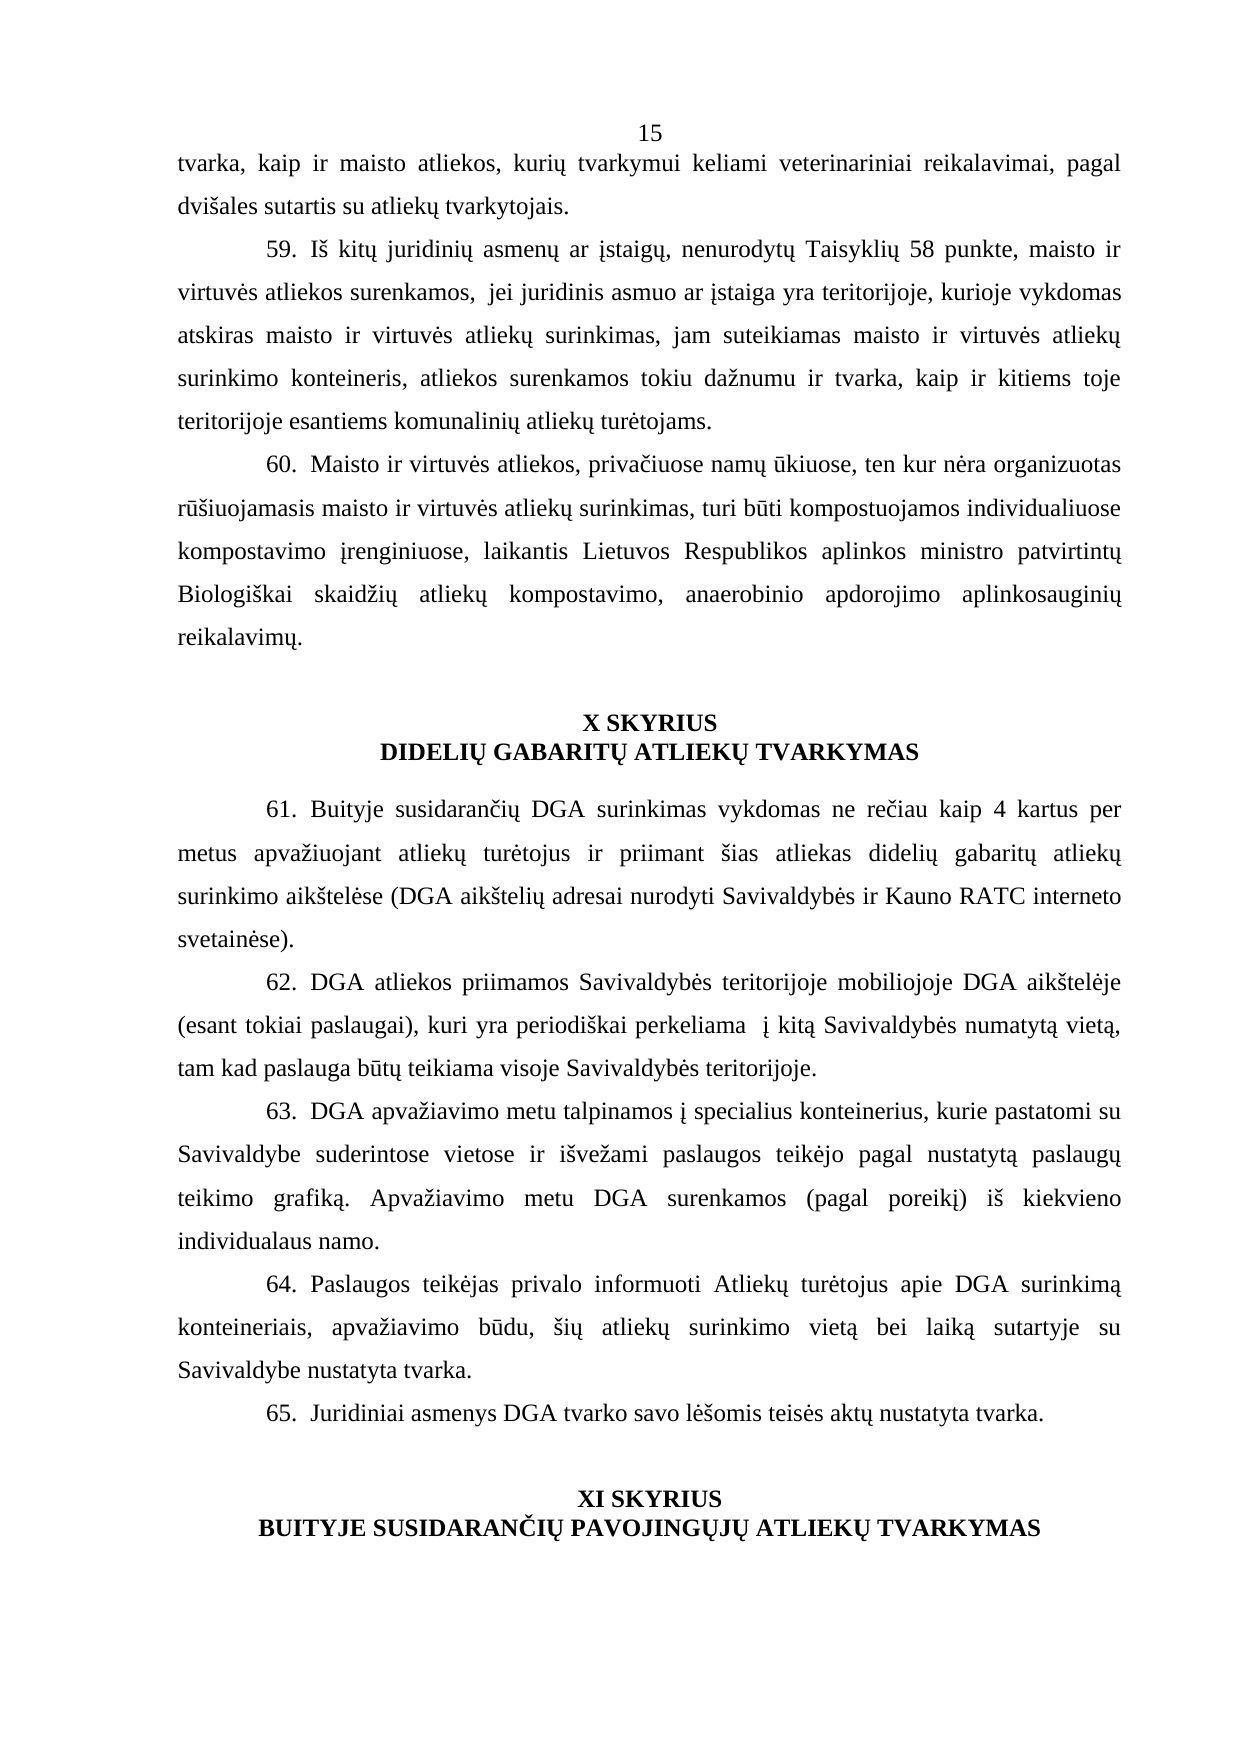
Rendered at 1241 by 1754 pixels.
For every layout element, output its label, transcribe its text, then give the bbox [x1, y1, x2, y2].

text 65. Juridiniai asmenys DGA tvarko savo lėšomis teisės aktų nustatyta tvarka. [177, 1398, 1122, 1427]
text 64. Paslaugos teikėjas privalo informuoti Atliekų turėtojus apie DGA surinkimą konteineriais, apvažiavimo būdu, šių atliekų surinkimo vietą bei laiką sutartyje su Savivaldybe nustatyta tvarka. [177, 1269, 1122, 1384]
subtitle X SKYRIUS [177, 708, 1122, 737]
text 60. Maisto ir virtuvės atliekos, privačiuose namų ūkiuose, ten kur nėra organizuotas rūšiuojamasis maisto ir virtuvės atliekų surinkimas, turi būti kompostuojamos individualiuose kompostavimo įrenginiuose, laikantis Lietuvos Respublikos aplinkos ministro patvirtintų Biologiškai skaidžių atliekų kompostavimo, anaerobinio apdorojimo aplinkosauginių reikalavimų. [177, 449, 1122, 651]
subtitle XI SKYRIUS [177, 1484, 1122, 1513]
text tvarka, kaip ir maisto atliekos, kurių tvarkymui keliami veterinariniai reikalavimai, pagal dvišales sutartis su atliekų tvarkytojais. [177, 148, 1122, 219]
subtitle BUITYJE SUSIDARANČIŲ PAVOJINGŲJŲ ATLIEKŲ TVARKYMAS [177, 1513, 1122, 1542]
text 59. Iš kitų juridinių asmenų ar įstaigų, nenurodytų Taisyklių 58 punkte, maisto ir virtuvės atliekos surenkamos, jei juridinis asmuo ar įstaiga yra teritorijoje, kurioje vykdomas atskiras maisto ir virtuvės atliekų surinkimas, jam suteikiamas maisto ir virtuvės atliekų surinkimo konteineris, atliekos surenkamos tokiu dažnumu ir tvarka, kaip ir kitiems toje teritorijoje esantiems komunalinių atliekų turėtojams. [177, 234, 1122, 435]
subtitle DIDELIŲ GABARITŲ ATLIEKŲ TVARKYMAS [177, 737, 1122, 766]
text 62. DGA atliekos priimamos Savivaldybės teritorijoje mobiliojoje DGA aikštelėje (esant tokiai paslaugai), kuri yra periodiškai perkeliama į kitą Savivaldybės numatytą vietą, tam kad paslauga būtų teikiama visoje Savivaldybės teritorijoje. [177, 967, 1122, 1082]
text 63. DGA apvažiavimo metu talpinamos į specialius konteinerius, kurie pastatomi su Savivaldybe suderintose vietose ir išvežami paslaugos teikėjo pagal nustatytą paslaugų teikimo grafiką. Apvažiavimo metu DGA surenkamos (pagal poreikį) iš kiekvieno individualaus namo. [177, 1096, 1122, 1254]
text 61. Buityje susidarančių DGA surinkimas vykdomas ne rečiau kaip 4 kartus per metus apvažiuojant atliekų turėtojus ir priimant šias atliekas didelių gabaritų atliekų surinkimo aikštelėse (DGA aikštelių adresai nurodyti Savivaldybės ir Kauno RATC interneto svetainėse). [177, 794, 1122, 953]
